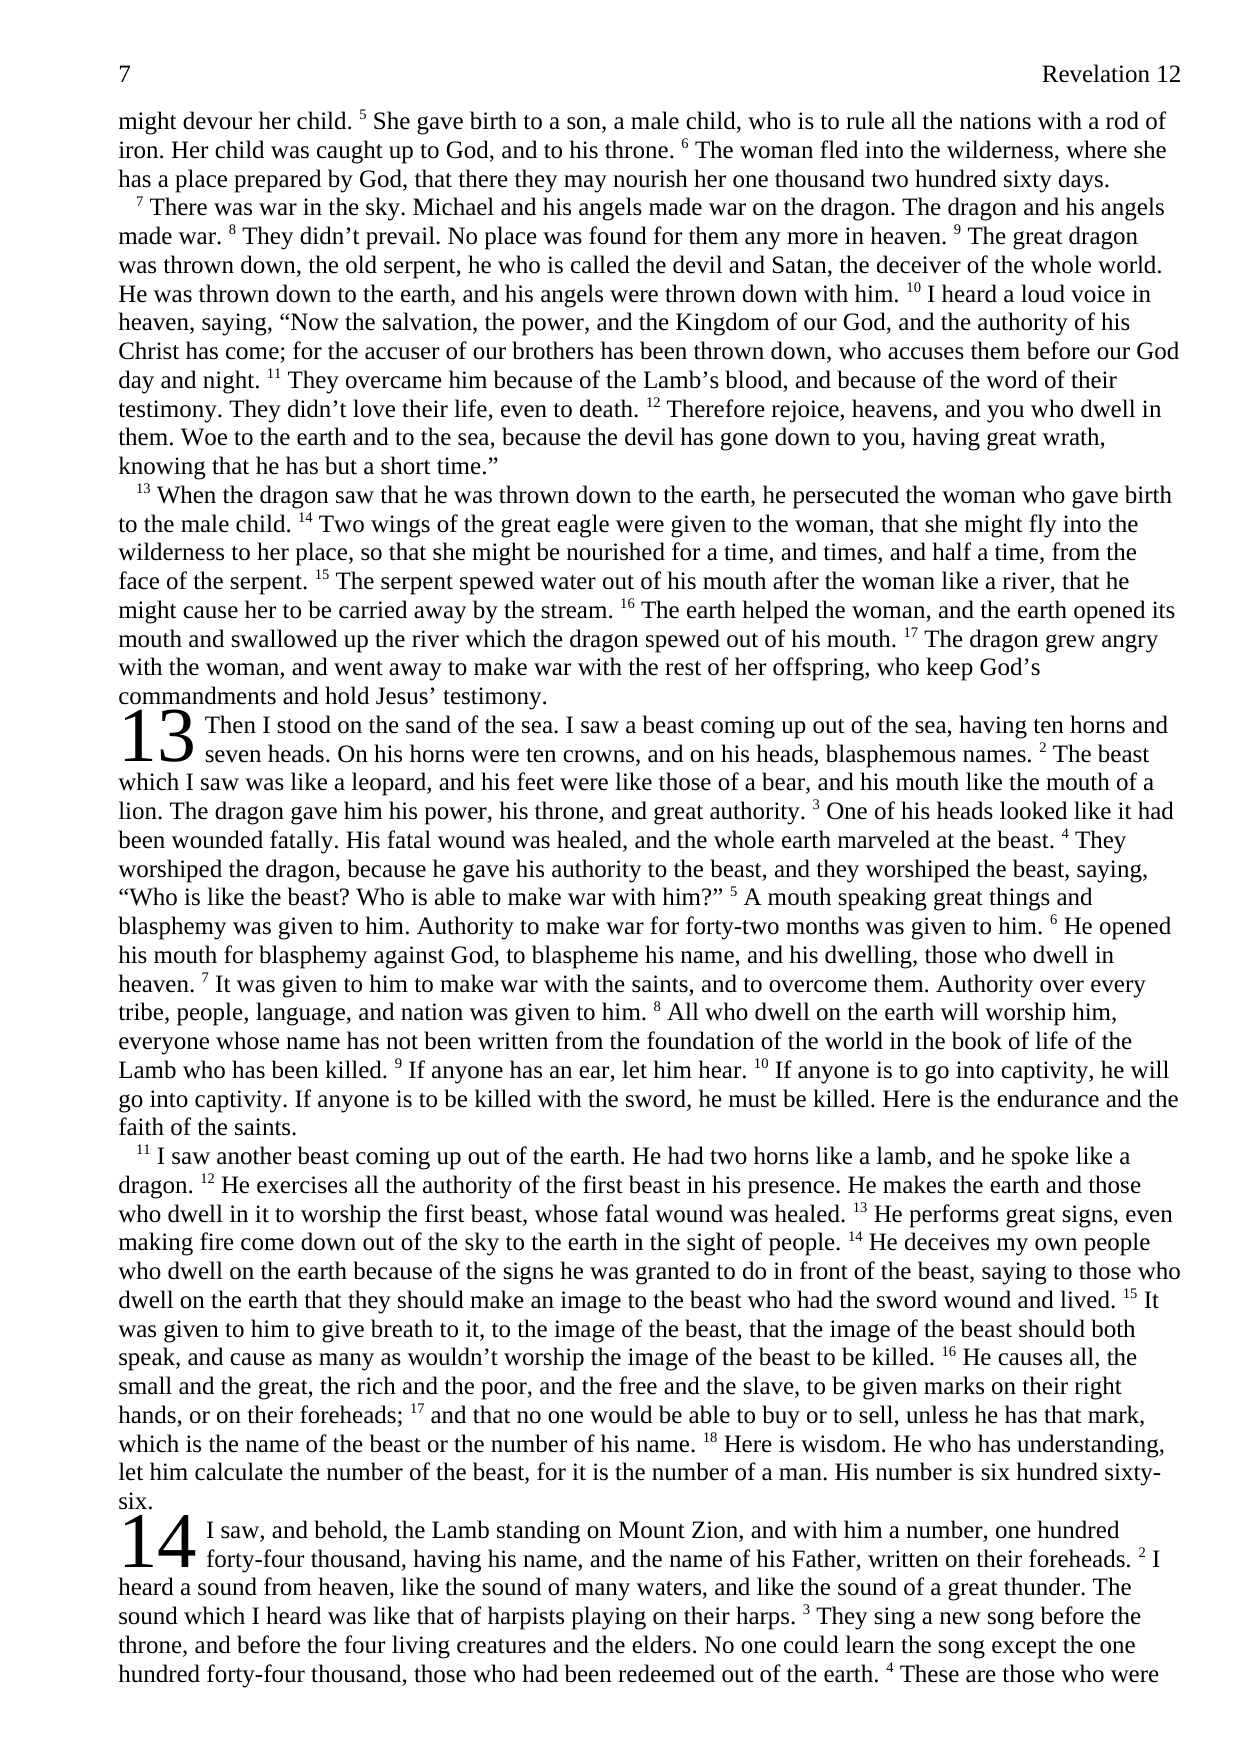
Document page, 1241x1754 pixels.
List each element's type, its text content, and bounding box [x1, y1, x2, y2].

text 11 I saw another beast coming up out of the earth. He had two horns like a lamb, and he spoke like a dragon. 12 He exercises all the authority of the first beast in his presence. He makes the earth and those who dwell in it to worship the first beast, whose fatal wound was healed. 13 He performs great signs, even making fire come down out of the sky to the earth in the sight of people. 14 He deceives my own people who dwell on the earth because of the signs he was granted to do in front of the beast, saying to those who dwell on the earth that they should make an image to the beast who had the sword wound and lived. 15 It was given to him to give breath to it, to the image of the beast, that the image of the beast should both speak, and cause as many as wouldn’t worship the image of the beast to be killed. 16 He causes all, the small and the great, the rich and the poor, and the free and the slave, to be given marks on their right hands, or on their foreheads; 17 and that no one would be able to buy or to sell, unless he has that mark, which is the name of the beast or the number of his name. 18 Here is wisdom. He who has understanding, let him calculate the number of the beast, for it is the number of a man. His number is six hundred sixty-six. [118, 1141, 1181, 1515]
text 13 When the dragon saw that he was thrown down to the earth, he persecuted the woman who gave birth to the male child. 14 Two wings of the great eagle were given to the woman, that she might fly into the wilderness to her place, so that she might be nourished for a time, and times, and half a time, from the face of the serpent. 15 The serpent spewed water out of his mouth after the woman like a river, that he might cause her to be carried away by the stream. 16 The earth helped the woman, and the earth opened its mouth and swallowed up the river which the dragon spewed out of his mouth. 17 The dragon grew angry with the woman, and went away to make war with the rest of her offspring, who keep God’s commandments and hold Jesus’ testimony. [118, 480, 1181, 710]
text 14I saw, and behold, the Lamb standing on Mount Zion, and with him a number, one hundred forty-four thousand, having his name, and the name of his Father, written on their foreheads. 2 I heard a sound from heaven, like the sound of many waters, and like the sound of a great thunder. The sound which I heard was like that of harpists playing on their harps. 3 They sing a new song before the throne, and before the four living creatures and the elders. No one could learn the song except the one hundred forty-four thousand, those who had been redeemed out of the earth. 4 These are those who were not defiled with women, for they are virgins. These are those who follow the Lamb wherever he goes. These were redeemed by Jesus from among men, the first fruits to God and to the Lamb. 5 In their mouth was found no lie, for they are blameless. [118, 1515, 1181, 1687]
text 7 There was war in the sky. Michael and his angels made war on the dragon. The dragon and his angels made war. 8 They didn’t prevail. No place was found for them any more in heaven. 9 The great dragon was thrown down, the old serpent, he who is called the devil and Satan, the deceiver of the whole world. He was thrown down to the earth, and his angels were thrown down with him. 10 I heard a loud voice in heaven, saying, “Now the salvation, the power, and the Kingdom of our God, and the authority of his Christ has come; for the accuser of our brothers has been thrown down, who accuses them before our God day and night. 11 They overcame him because of the Lamb’s blood, and because of the word of their testimony. They didn’t love their life, even to death. 12 Therefore rejoice, heavens, and you who dwell in them. Woe to the earth and to the sea, because the devil has gone down to you, having great wrath, knowing that he has but a short time.” [118, 192, 1181, 480]
text 12A great sign was seen in heaven: a woman clothed with the sun, and the moon under her feet, and on her head a crown of twelve stars. 2 She was with child. She cried out in pain, laboring to give birth. 3 Another sign was seen in heaven. Behold, a great red dragon, having seven heads and ten horns, and on his heads seven crowns. 4 His tail drew one third of the stars of the sky, and threw them to the earth. The dragon stood before the woman who was about to give birth, so that when she gave birth he might devour her child. 5 She gave birth to a son, a male child, who is to rule all the nations with a rod of iron. Her child was caught up to God, and to his throne. 6 The woman fled into the wilderness, where she has a place prepared by God, that there they may nourish her one thousand two hundred sixty days. [118, 106, 1181, 192]
text 13Then I stood on the sand of the sea. I saw a beast coming up out of the sea, having ten horns and seven heads. On his horns were ten crowns, and on his heads, blasphemous names. 2 The beast which I saw was like a leopard, and his feet were like those of a bear, and his mouth like the mouth of a lion. The dragon gave him his power, his throne, and great authority. 3 One of his heads looked like it had been wounded fatally. His fatal wound was healed, and the whole earth marveled at the beast. 4 They worshiped the dragon, because he gave his authority to the beast, and they worshiped the beast, saying, “Who is like the beast? Who is able to make war with him?” 5 A mouth speaking great things and blasphemy was given to him. Authority to make war for forty-two months was given to him. 6 He opened his mouth for blasphemy against God, to blaspheme his name, and his dwelling, those who dwell in heaven. 7 It was given to him to make war with the saints, and to overcome them. Authority over every tribe, people, language, and nation was given to him. 8 All who dwell on the earth will worship him, everyone whose name has not been written from the foundation of the world in the book of life of the Lamb who has been killed. 9 If anyone has an ear, let him hear. 10 If anyone is to go into captivity, he will go into captivity. If anyone is to be killed with the sword, he must be killed. Here is the endurance and the faith of the saints. [118, 710, 1181, 1141]
